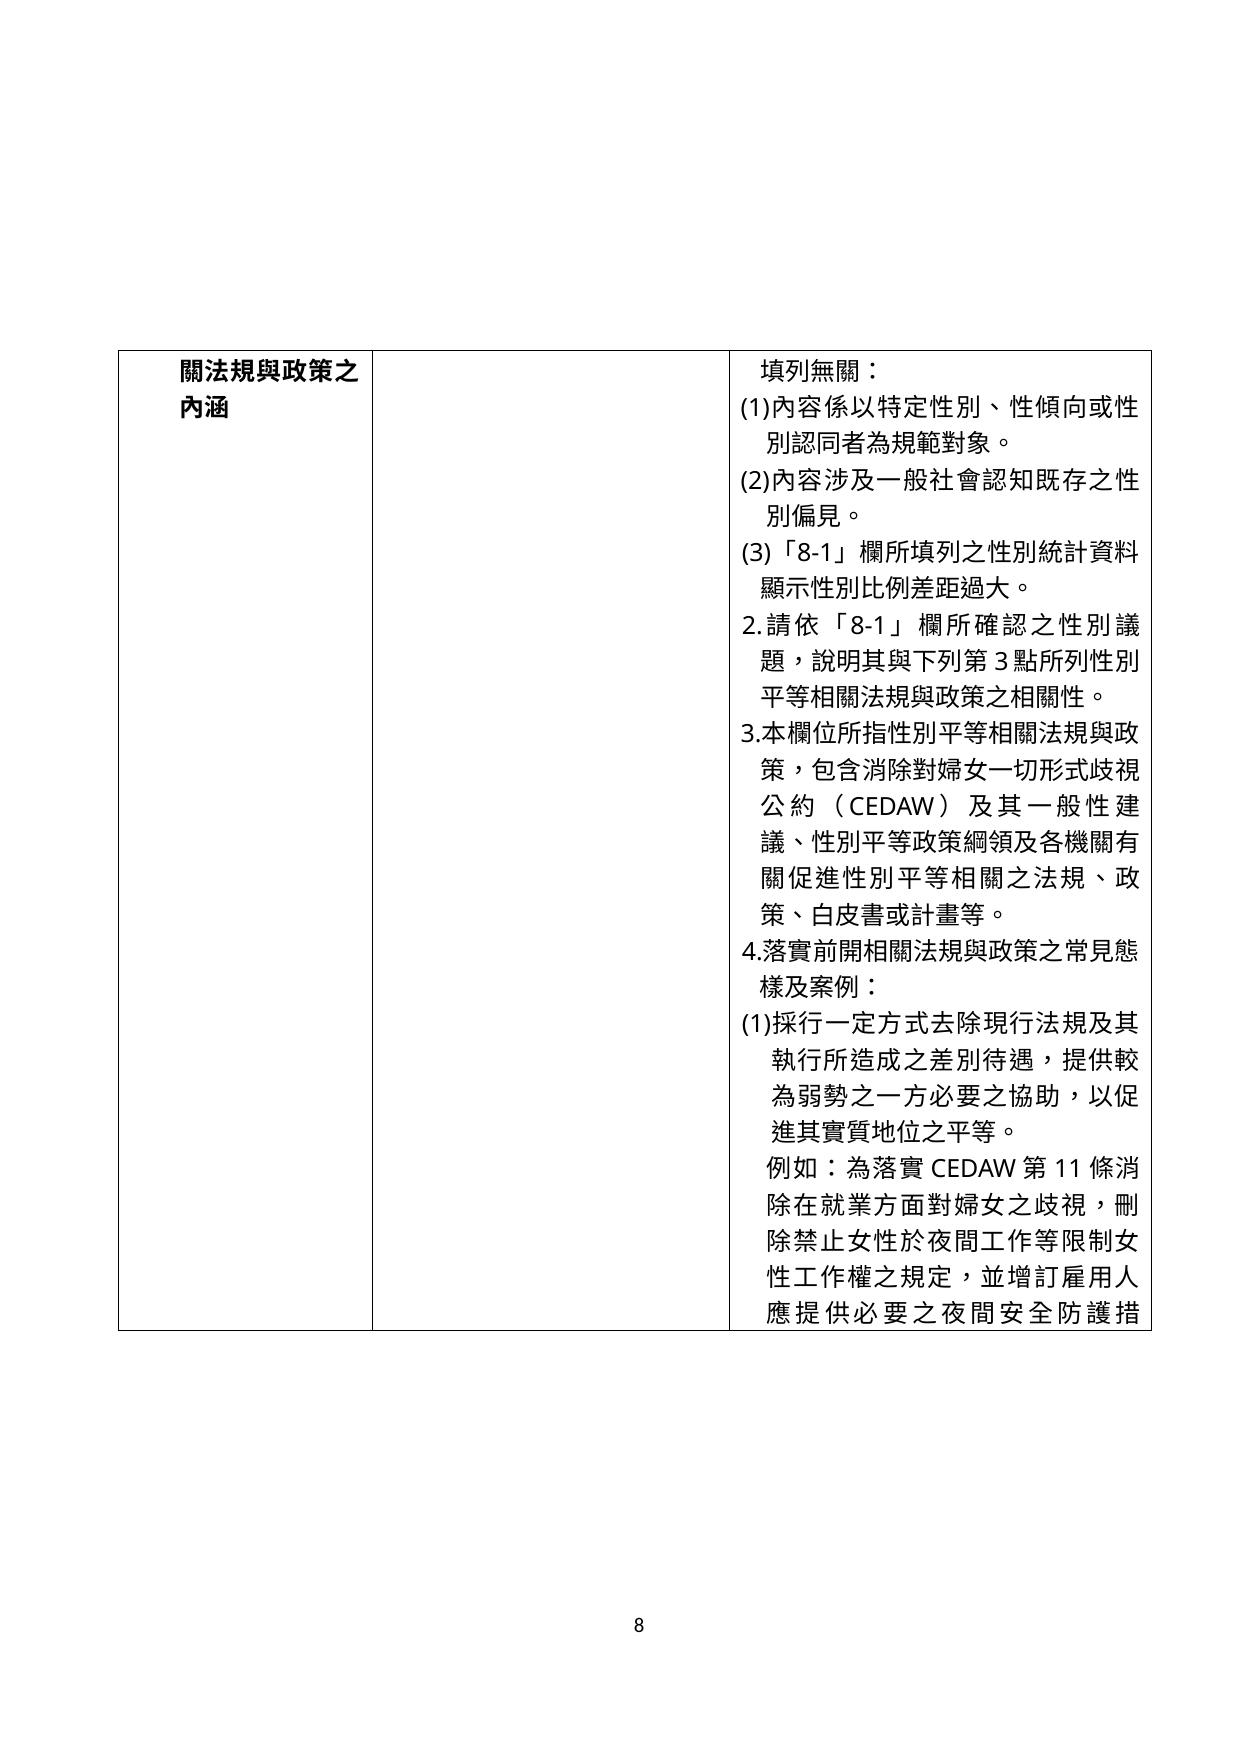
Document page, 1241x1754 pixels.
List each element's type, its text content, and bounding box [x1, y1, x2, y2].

table_cell [373, 351, 729, 1330]
table_cell 關法規與政策之內涵 [119, 351, 372, 1330]
table_cell 填列無關： (1)內容係以特定性別、性傾向或性別認同者為規範對象。 (2)內容涉及一般社會認知既存之性別偏見。 (3)「8-1」欄所填列之性別統計資料顯示性別比例差距過大。 2.請依「8-1」欄所確認之性別議題，說明其與下列第3點所列性別平等相關法規與政策之相關性。 3.本欄位所指性別平等相關法規與政策，包含消除對婦女一切形式歧視公約（CEDAW）及其一般性建議、性別平等政策綱領及各機關有關促進性別平等相關之法規、政策、白皮書或計畫等。 4.落實前開相關法規與政策之常見態樣及案例： (1)採行一定方式去除現行法規及其執行所造成之差別待遇，提供較為弱勢之一方必要之協助，以促進其實質地位之平等。 例如：為落實CEDAW第11條消除在就業方面對婦女之歧視，刪除禁止女性於夜間工作等限制女性工作權之規定，並增訂雇用人應提供必要之夜間安全防護措 [730, 351, 1151, 1330]
